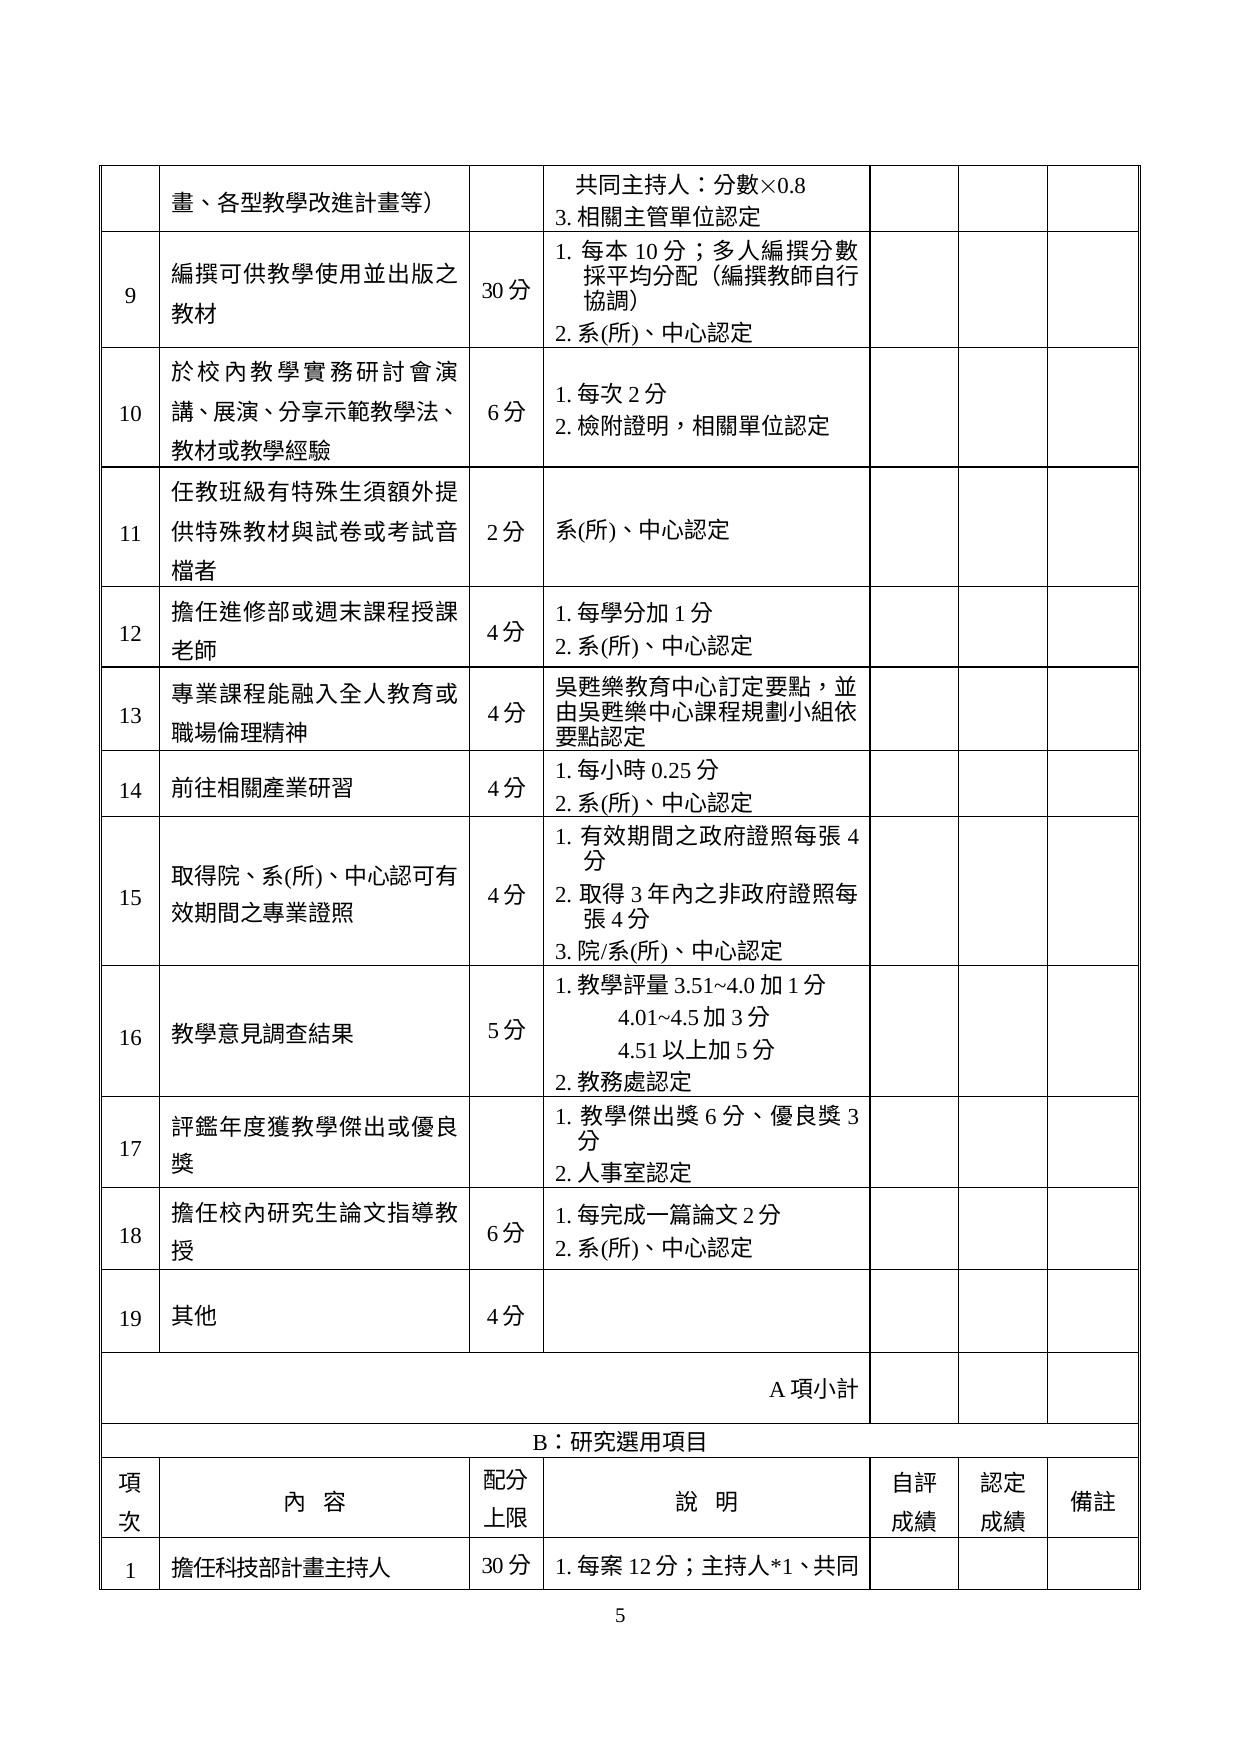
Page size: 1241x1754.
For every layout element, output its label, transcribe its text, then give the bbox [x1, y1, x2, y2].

table_cell 1. 教學傑出獎6分、優良獎3分 2. 人事室認定 [544, 1097, 869, 1187]
table_cell 吳甦樂教育中心訂定要點，並由吳甦樂中心課程規劃小組依要點認定 [544, 668, 869, 750]
table_cell 18 [102, 1188, 159, 1269]
table_cell [871, 1188, 958, 1269]
table_cell 6分 [470, 348, 543, 466]
table_cell [959, 1270, 1047, 1352]
table_cell [470, 1097, 543, 1187]
table_cell 於校內教學實務研討會演講、展演、分享示範教學法、教材或教學經驗 [160, 348, 469, 466]
table_cell 擔任科技部計畫主持人 [160, 1538, 469, 1588]
table_cell 4分 [470, 1270, 543, 1352]
table_cell 1. 每小時0.25分 2. 系(所)、中心認定 [544, 751, 869, 816]
table_cell 項次 [102, 1458, 159, 1537]
table_cell [544, 1270, 869, 1352]
table_cell 專業課程能融入全人教育或職場倫理精神 [160, 668, 469, 750]
table_cell [871, 1270, 958, 1352]
table_cell 擔任進修部或週末課程授課老師 [160, 587, 469, 666]
table_cell 取得院、系(所)、中心認可有效期間之專業證照 [160, 817, 469, 964]
table_cell A項小計 [102, 1353, 869, 1423]
table_cell 16 [102, 966, 159, 1096]
table_cell 其他 [160, 1270, 469, 1352]
table_cell [871, 468, 958, 586]
table_cell [959, 348, 1047, 466]
table_cell [959, 468, 1047, 586]
table_cell [959, 751, 1047, 816]
table_cell 配分 上限 [470, 1458, 543, 1537]
table_cell [1048, 587, 1138, 666]
table_cell 19 [102, 1270, 159, 1352]
table_cell [871, 1097, 958, 1187]
table_cell 30分 [470, 232, 543, 347]
table_cell 編撰可供教學使用並出版之教材 [160, 232, 469, 347]
table_cell [1048, 966, 1138, 1096]
table_cell [959, 587, 1047, 666]
table_cell 1. 每案12分；主持人*1、共同 [544, 1538, 869, 1588]
table_cell [871, 232, 958, 347]
table_cell 14 [102, 751, 159, 816]
table_cell [1048, 232, 1138, 347]
table_cell [470, 166, 543, 231]
table_cell 1. 教學評量3.51~4.0加1分 4.01~4.5加3分 4.51以上加5分 2. 教務處認定 [544, 966, 869, 1096]
table_cell [1048, 817, 1138, 964]
table_cell [871, 966, 958, 1096]
table_cell 認定 成績 [959, 1458, 1047, 1537]
table_cell [1048, 468, 1138, 586]
table_cell 4分 [470, 668, 543, 750]
table_cell 4分 [470, 587, 543, 666]
table_cell [871, 587, 958, 666]
table_cell [102, 166, 159, 231]
table_cell 4分 [470, 817, 543, 964]
table_cell 4分 [470, 751, 543, 816]
table_cell [959, 1538, 1047, 1588]
table_cell [1048, 348, 1138, 466]
table_cell 說 明 [544, 1458, 869, 1537]
table_cell [959, 817, 1047, 964]
table_cell 9 [102, 232, 159, 347]
table_cell 畫、各型教學改進計畫等） [160, 166, 469, 231]
table_cell 教學意見調查結果 [160, 966, 469, 1096]
table_cell [1048, 1270, 1138, 1352]
table_cell [959, 966, 1047, 1096]
table_cell [959, 166, 1047, 231]
table_cell 15 [102, 817, 159, 964]
table_cell [1048, 1353, 1138, 1423]
table_cell [1048, 166, 1138, 231]
table_cell [959, 1188, 1047, 1269]
table_cell [1048, 1538, 1138, 1588]
table_cell [959, 232, 1047, 347]
table_cell [959, 1097, 1047, 1187]
table_cell 5分 [470, 966, 543, 1096]
table_cell 1. 每次2分 2. 檢附證明，相關單位認定 [544, 348, 869, 466]
table_cell [871, 348, 958, 466]
table_cell 1. 每學分加1分 2. 系(所)、中心認定 [544, 587, 869, 666]
table_cell 備註 [1048, 1458, 1138, 1537]
table_cell [871, 668, 958, 750]
table_cell 自評 成績 [871, 1458, 958, 1537]
table_cell [871, 751, 958, 816]
table_cell [871, 1353, 958, 1423]
table_cell 17 [102, 1097, 159, 1187]
table_cell [1048, 1188, 1138, 1269]
table_cell 1. 每本10分；多人編撰分數採平均分配（編撰教師自行協調） 2. 系(所)、中心認定 [544, 232, 869, 347]
table_cell 1 [102, 1538, 159, 1588]
table_cell B：研究選用項目 [102, 1424, 1138, 1457]
table_cell 系(所)、中心認定 [544, 468, 869, 586]
table_cell 1. 有效期間之政府證照每張4分 2. 取得3年內之非政府證照每張4分 3. 院/系(所)、中心認定 [544, 817, 869, 964]
table_cell [1048, 668, 1138, 750]
table_cell 任教班級有特殊生須額外提供特殊教材與試卷或考試音檔者 [160, 468, 469, 586]
table_cell 6分 [470, 1188, 543, 1269]
table_cell 內 容 [160, 1458, 469, 1537]
table_cell [1048, 751, 1138, 816]
table_cell 1. 每完成一篇論文2分 2. 系(所)、中心認定 [544, 1188, 869, 1269]
table_cell 30分 [470, 1538, 543, 1588]
table_cell 前往相關產業研習 [160, 751, 469, 816]
table_cell [871, 1538, 958, 1588]
table_cell 評鑑年度獲教學傑出或優良獎 [160, 1097, 469, 1187]
table_cell 11 [102, 468, 159, 586]
table_cell [959, 668, 1047, 750]
table_cell 2分 [470, 468, 543, 586]
table_cell 共同主持人：分數0.8 3. 相關主管單位認定 [544, 166, 869, 231]
table_cell 13 [102, 668, 159, 750]
table_cell [1048, 1097, 1138, 1187]
table_cell 擔任校內研究生論文指導教授 [160, 1188, 469, 1269]
table_cell [871, 817, 958, 964]
table_cell [871, 166, 958, 231]
table_cell [959, 1353, 1047, 1423]
table_cell 10 [102, 348, 159, 466]
table_cell 12 [102, 587, 159, 666]
